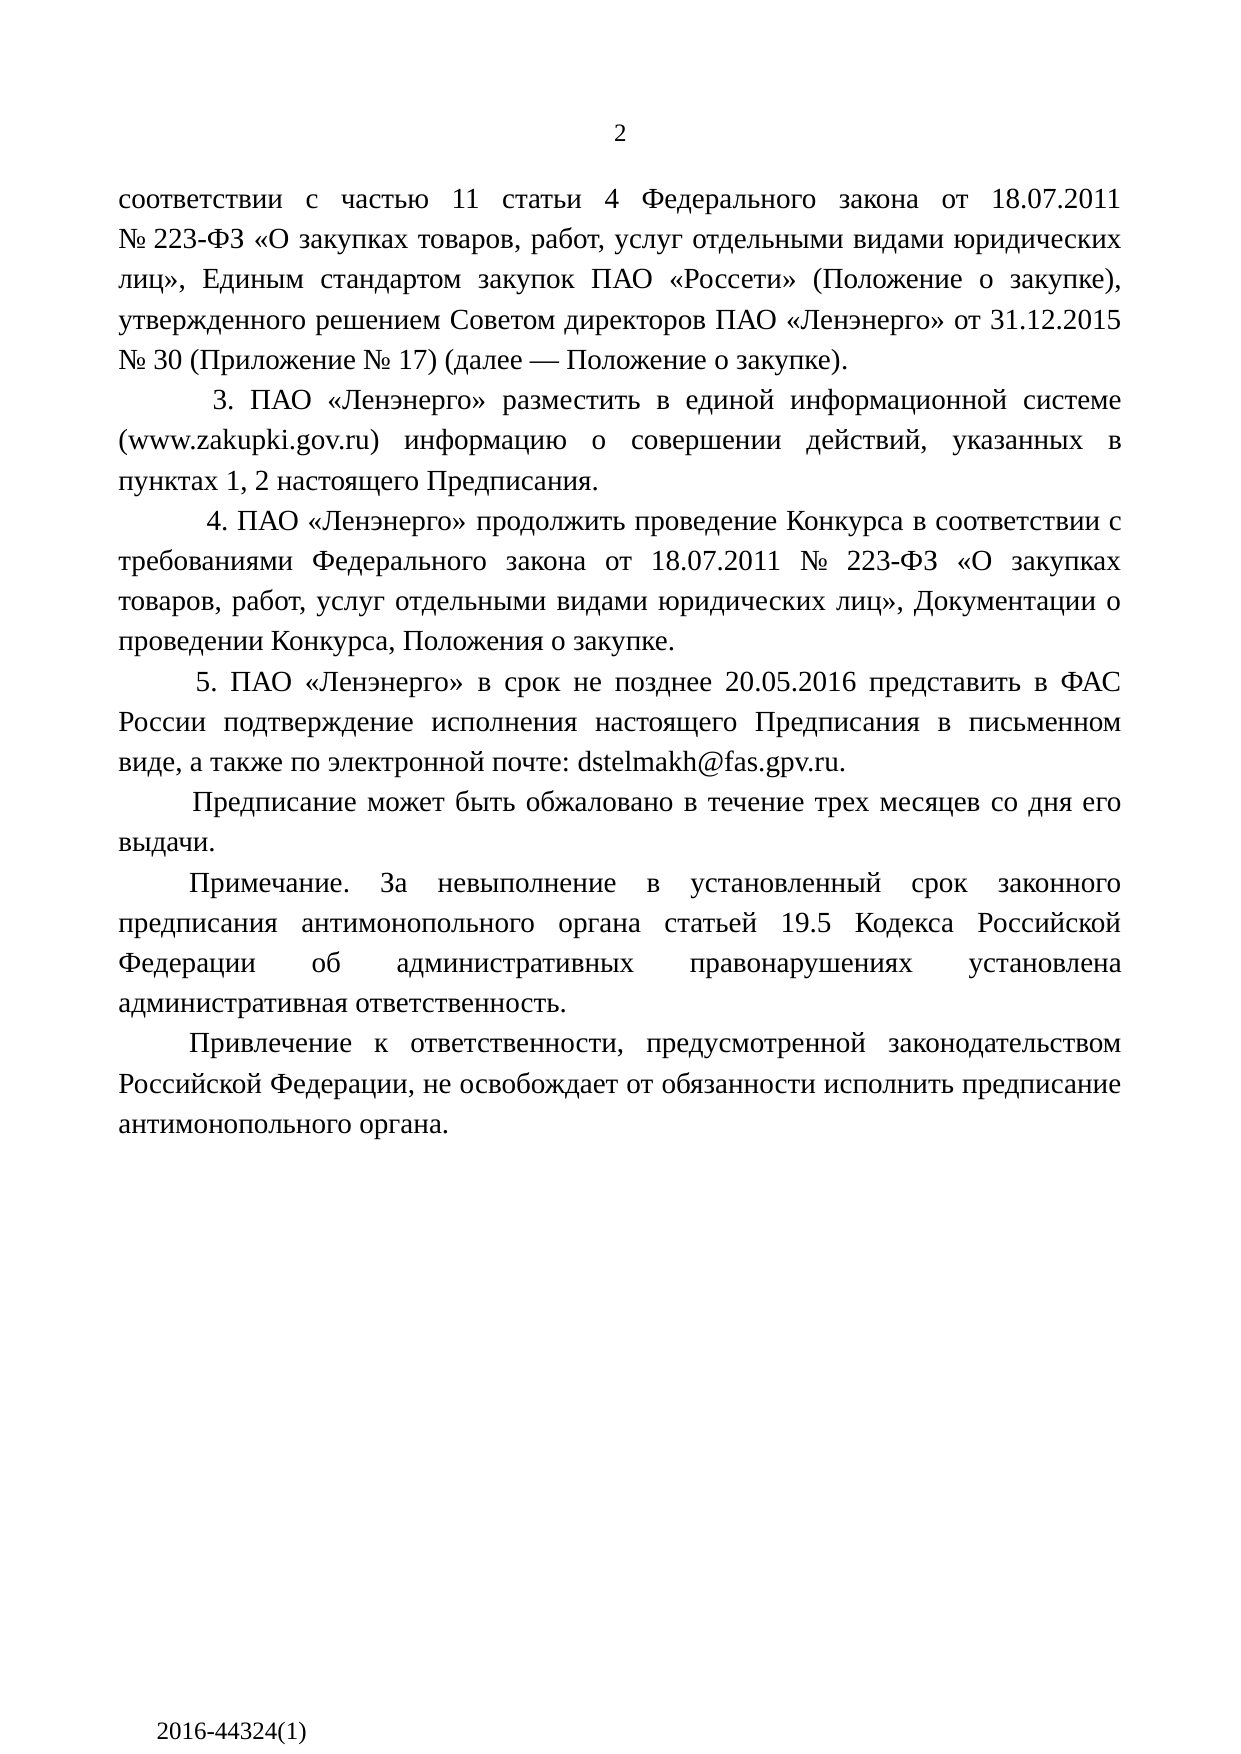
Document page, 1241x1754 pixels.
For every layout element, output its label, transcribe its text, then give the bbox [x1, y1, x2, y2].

text Предписание может быть обжаловано в течение трех месяцев со дня его выдачи. [118, 779, 1122, 860]
list 3. ПАО «Ленэнерго» разместить в единой информационной системе (www.zakupki.gov.ru) информацию о совершении действий, указанных в пунктах 1, 2 настоящего Предписания. [81, 377, 1122, 498]
list 5. ПАО «Ленэнерго» в срок не позднее 20.05.2016 представить в ФАС России подтверждение исполнения настоящего Предписания в письменном виде, а также по электронной почте: dstelmakh@fas.gpv.ru. [81, 659, 1122, 779]
list 4. ПАО «Ленэнерго» продолжить проведение Конкурса в соответствии с требованиями Федерального закона от 18.07.2011 № 223-ФЗ «О закупках товаров, работ, услуг отдельными видами юридических лиц», Документации о проведении Конкурса, Положения о закупке. [81, 498, 1122, 659]
text Примечание. За невыполнение в установленный срок законного предписания антимонопольного органа статьей 19.5 Кодекса Российской Федерации об административных правонарушениях установлена административная ответственность. [118, 860, 1122, 1021]
text Привлечение к ответственности, предусмотренной законодательством Российской Федерации, не освобождает от обязанности исполнить предписание антимонопольного органа. [118, 1021, 1122, 1141]
list соответствии с частью 11 статьи 4 Федерального закона от 18.07.2011 № 223-ФЗ «О закупках товаров, работ, услуг отдельными видами юридических лиц», Единым стандартом закупок ПАО «Россети» (Положение о закупке), утвержденного решением Советом директоров ПАО «Ленэнерго» от 31.12.2015 № 30 (Приложение № 17) (далее — Положение о закупке). [81, 176, 1122, 377]
